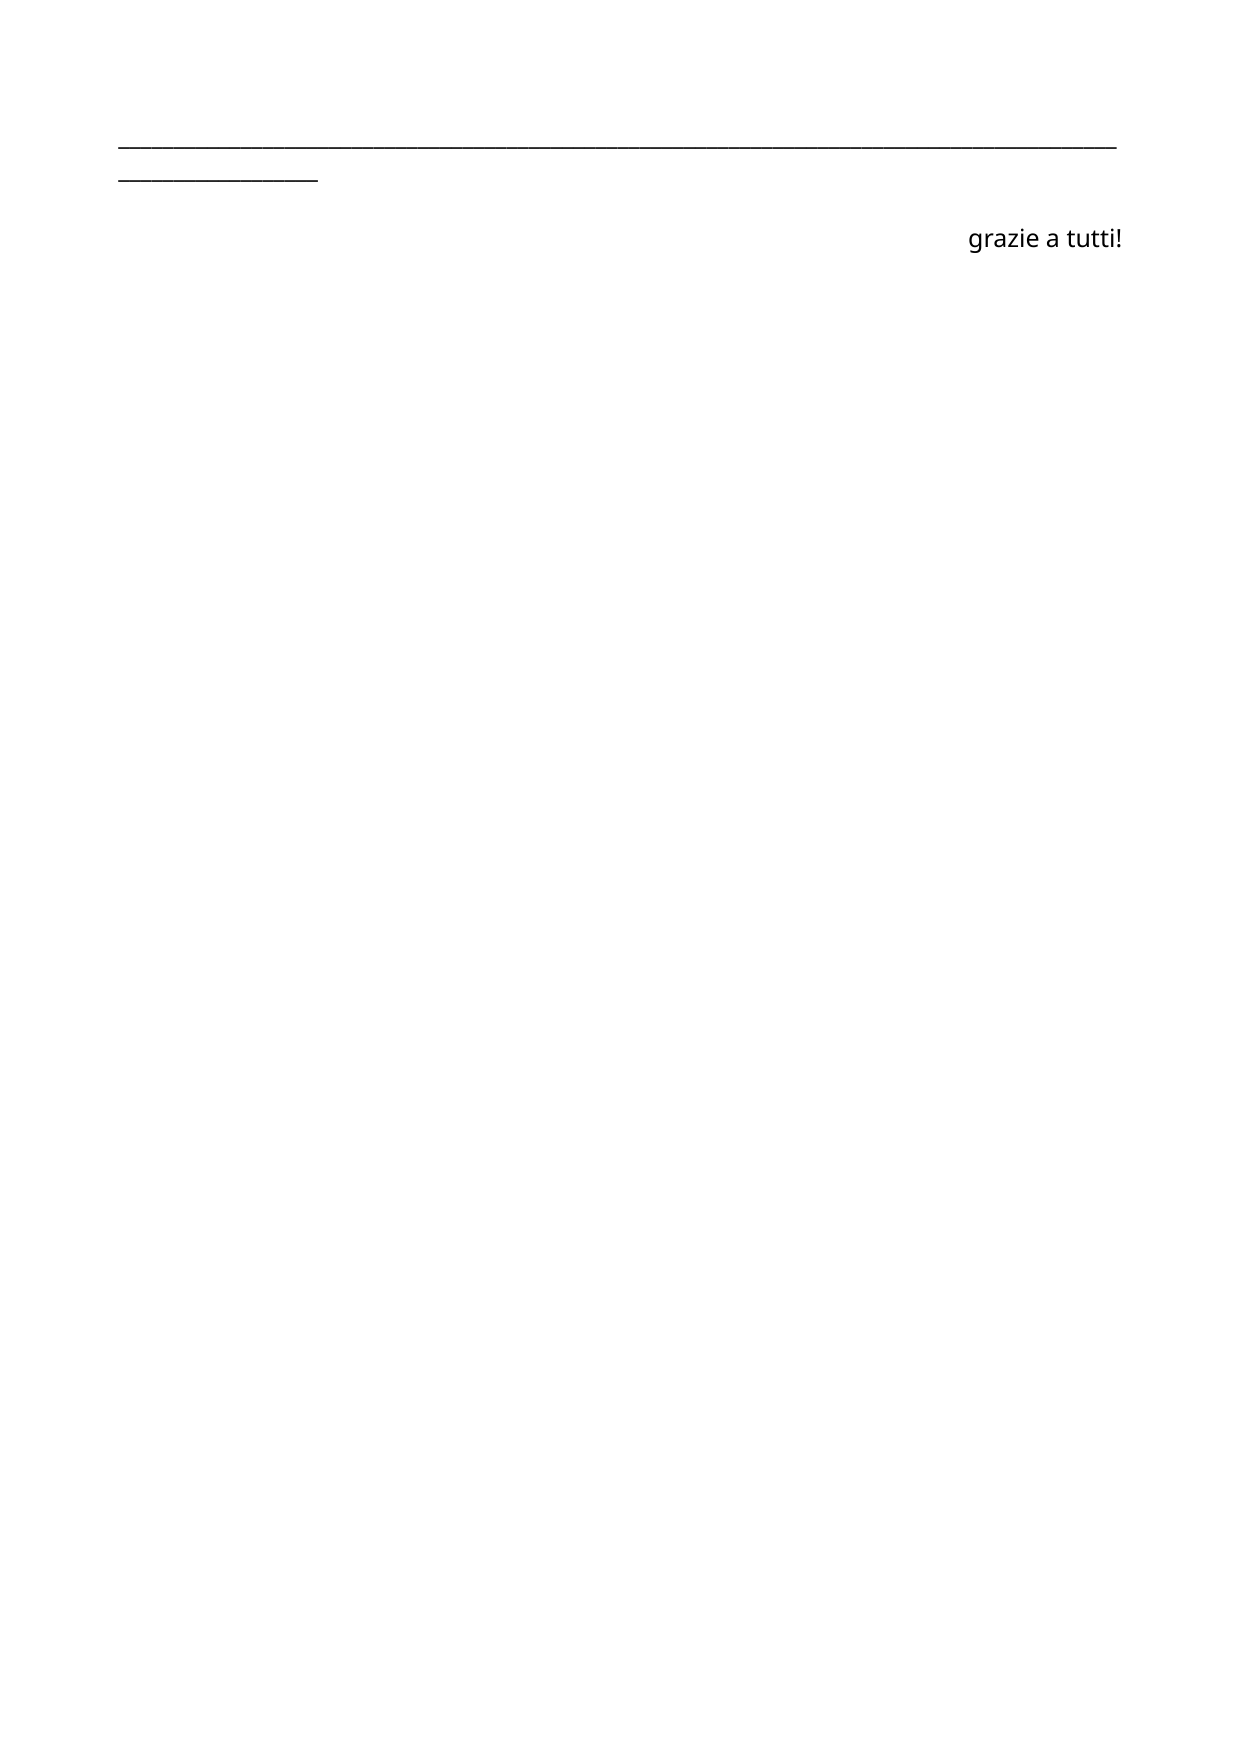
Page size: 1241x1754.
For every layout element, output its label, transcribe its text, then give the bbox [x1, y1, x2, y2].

text ____________________________________________________________________________________________________________ [118, 118, 1122, 186]
text grazie a tutti! [118, 220, 1122, 254]
